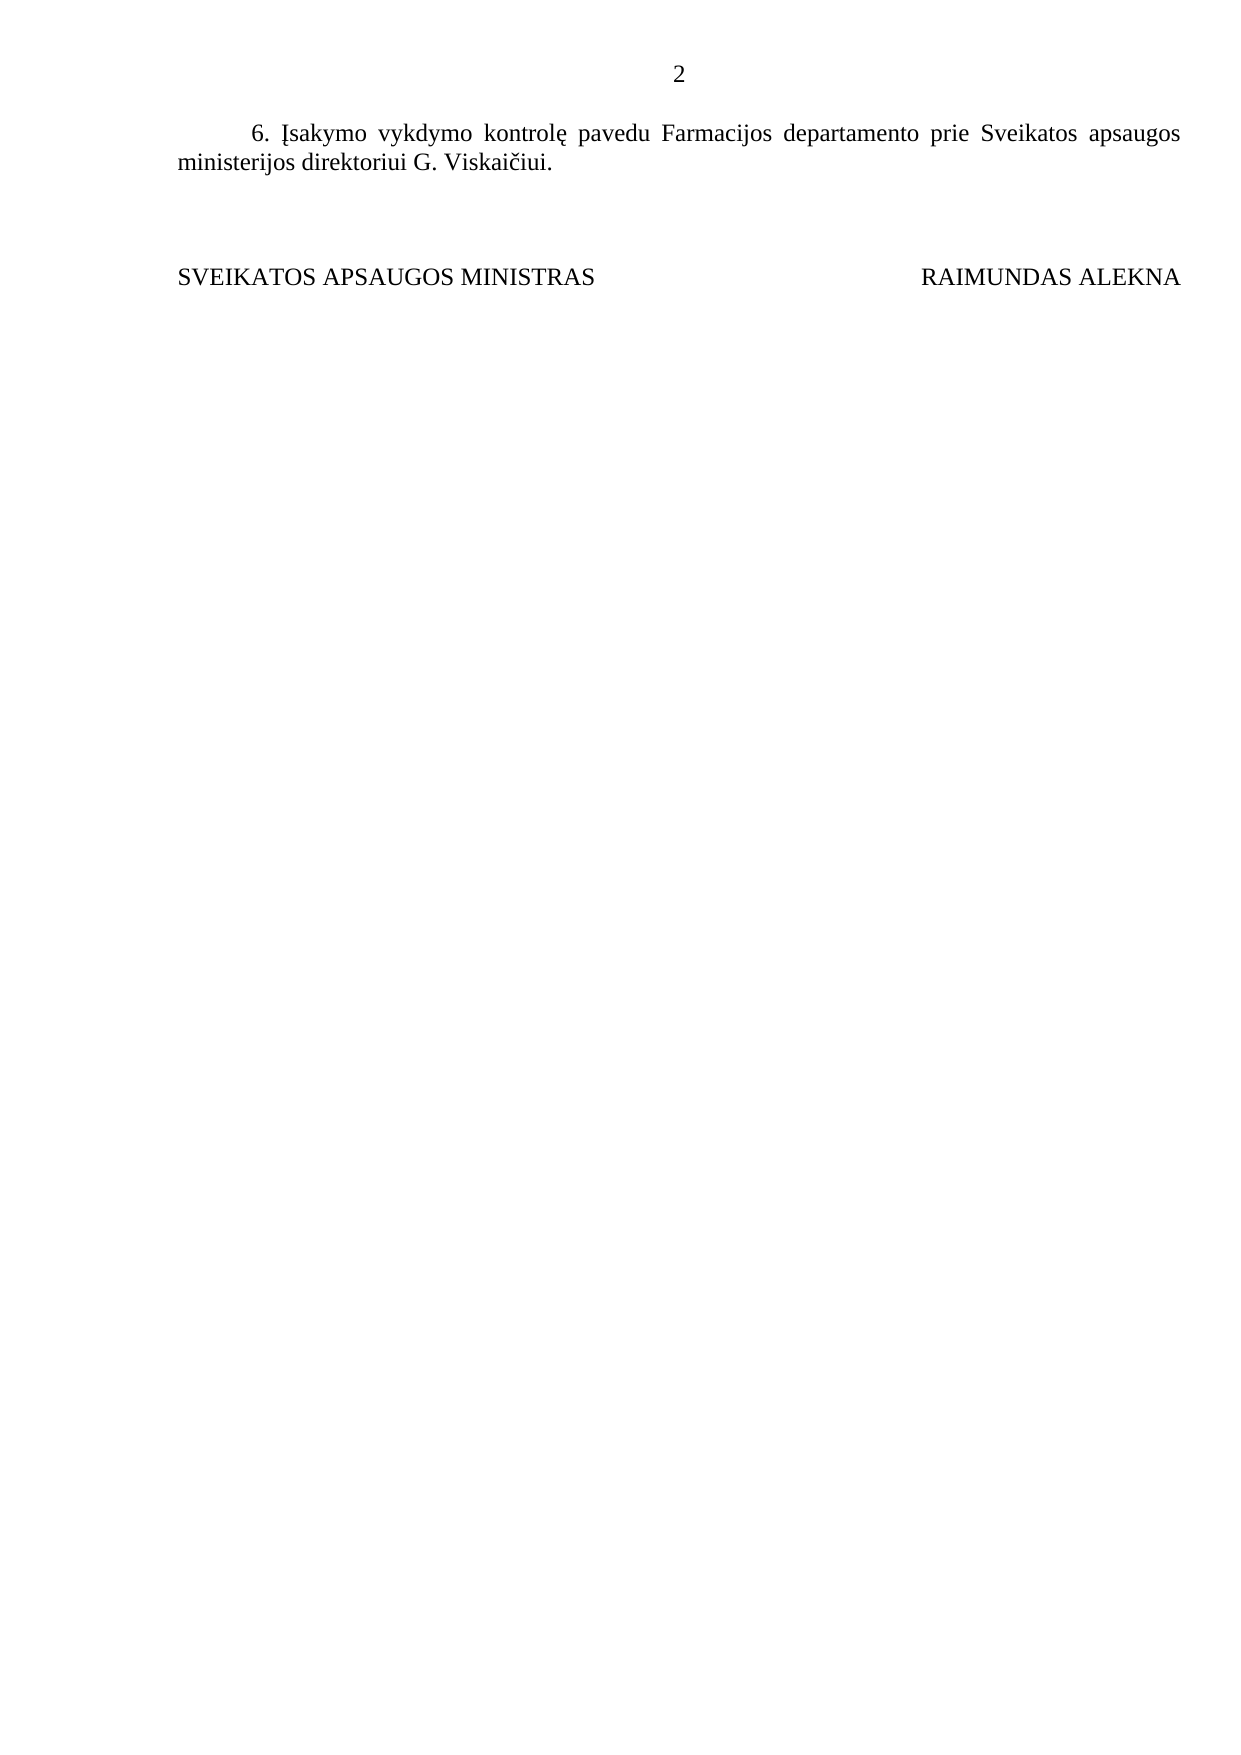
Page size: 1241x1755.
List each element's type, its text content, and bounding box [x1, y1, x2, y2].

text 6. Įsakymo vykdymo kontrolę pavedu Farmacijos departamento prie Sveikatos apsaugos ministerijos direktoriui G. Viskaičiui. [177, 118, 1181, 176]
text SVEIKATOS APSAUGOS MINISTRAS RAIMUNDAS ALEKNA [177, 262, 1181, 291]
